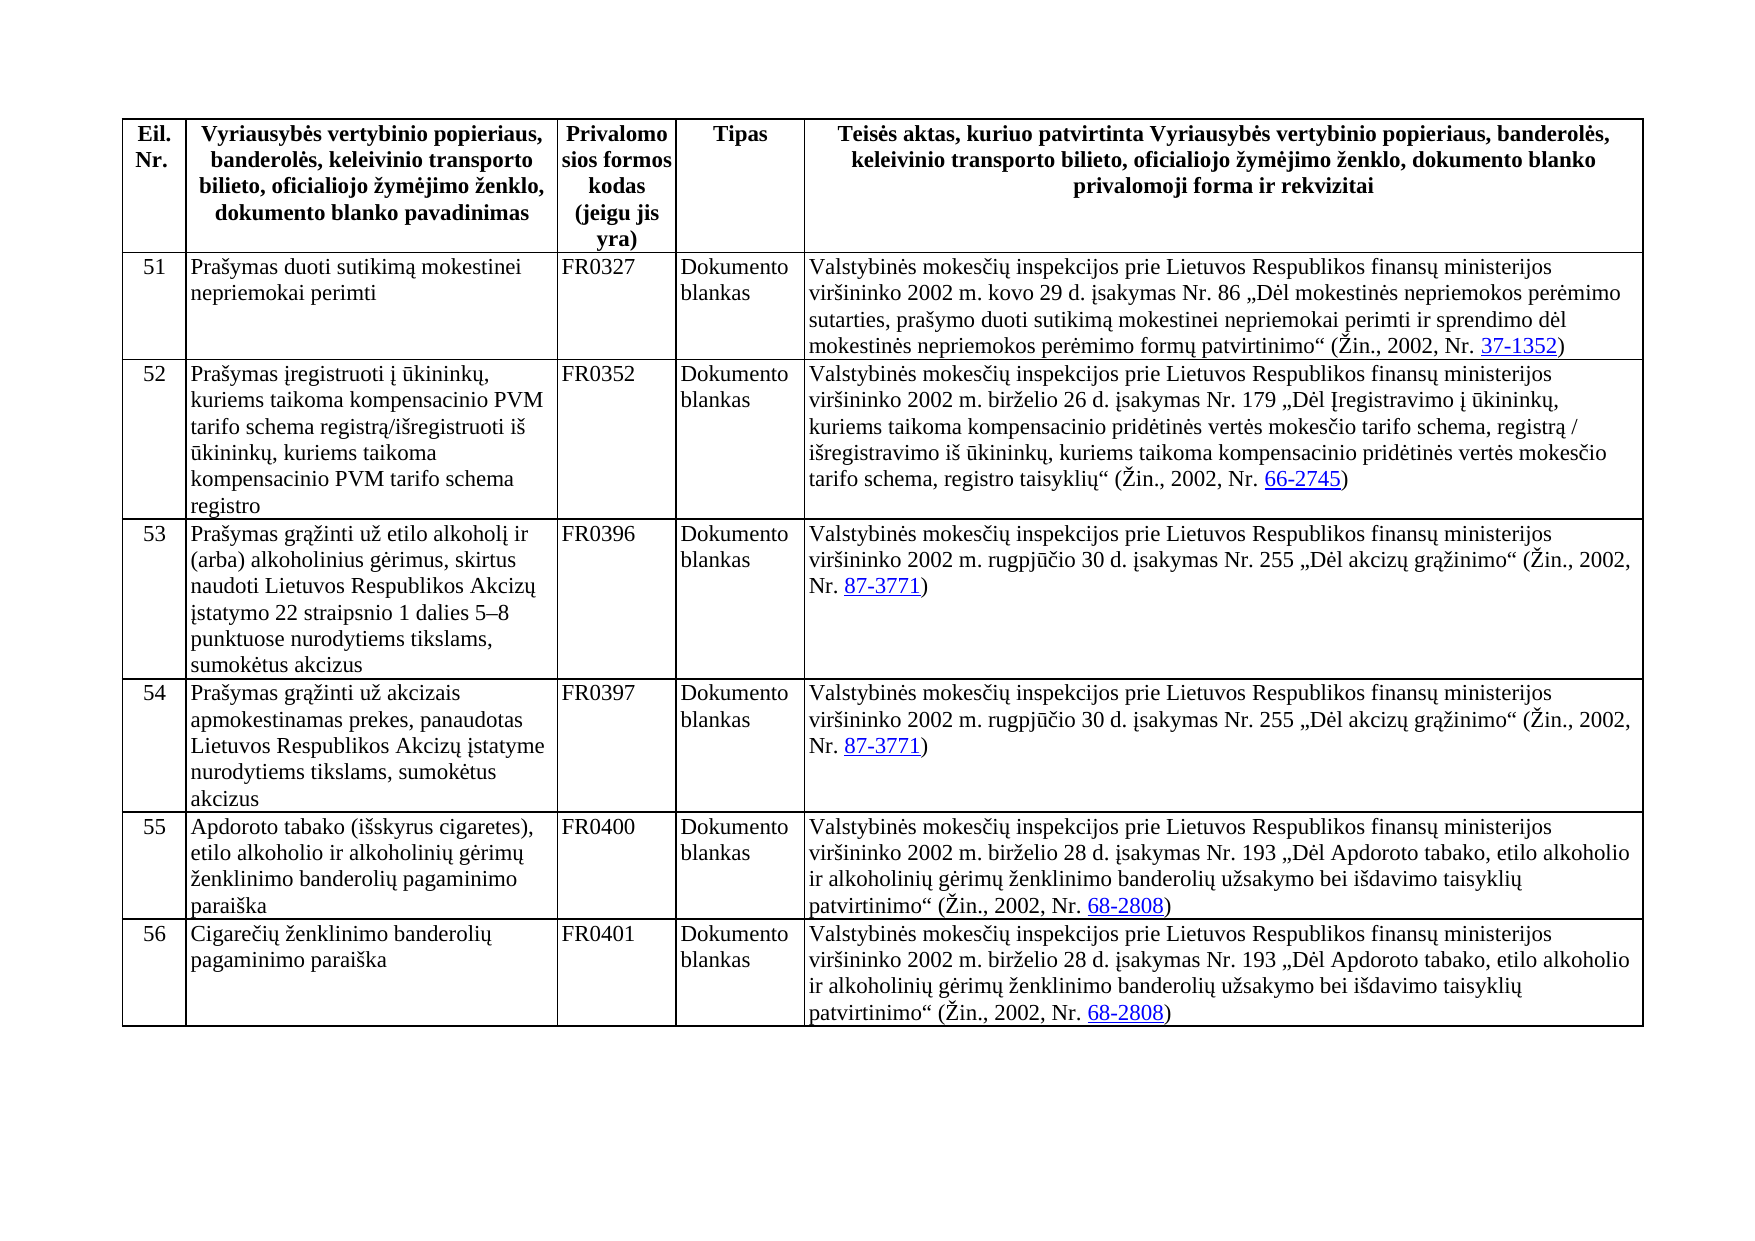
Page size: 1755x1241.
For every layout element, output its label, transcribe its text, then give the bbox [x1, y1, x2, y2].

table_header Tipas [677, 120, 804, 251]
table_cell Dokumento blankas [677, 813, 804, 918]
table_cell Prašymas duoti sutikimą mokestinei nepriemokai perimti [187, 253, 557, 358]
table_cell 52 [123, 360, 185, 518]
table_header Eil. Nr. [123, 120, 185, 251]
table_cell Valstybinės mokesčių inspekcijos prie Lietuvos Respublikos finansų ministerijos viršininko 2002 m. birželio 26 d. įsakymas Nr. 179 „Dėl Įregistravimo į ūkininkų, kuriems taikoma kompensacinio pridėtinės vertės mokesčio tarifo schema, registrą / išregistravimo iš ūkininkų, kuriems taikoma kompensacinio pridėtinės vertės mokesčio tarifo schema, registro taisyklių“ (Žin., 2002, Nr. 66-2745) [805, 360, 1642, 518]
table_cell 55 [123, 813, 185, 918]
table_cell FR0352 [558, 360, 675, 518]
table_cell FR0400 [558, 813, 675, 918]
table_cell Dokumento blankas [677, 360, 804, 518]
table_cell Dokumento blankas [677, 253, 804, 358]
table_header Teisės aktas, kuriuo patvirtinta Vyriausybės vertybinio popieriaus, banderolės, keleivinio transporto bilieto, oficialiojo žymėjimo ženklo, dokumento blanko privalomoji forma ir rekvizitai [805, 120, 1642, 251]
table_cell Valstybinės mokesčių inspekcijos prie Lietuvos Respublikos finansų ministerijos viršininko 2002 m. rugpjūčio 30 d. įsakymas Nr. 255 „Dėl akcizų grąžinimo“ (Žin., 2002, Nr. 87-3771) [805, 520, 1642, 678]
table_cell 51 [123, 253, 185, 358]
table_cell FR0327 [558, 253, 675, 358]
table_cell Cigarečių ženklinimo banderolių pagaminimo paraiška [187, 920, 557, 1025]
table_cell 53 [123, 520, 185, 678]
table_cell 56 [123, 920, 185, 1025]
table_cell Valstybinės mokesčių inspekcijos prie Lietuvos Respublikos finansų ministerijos viršininko 2002 m. rugpjūčio 30 d. įsakymas Nr. 255 „Dėl akcizų grąžinimo“ (Žin., 2002, Nr. 87-3771) [805, 680, 1642, 811]
table_cell Dokumento blankas [677, 680, 804, 811]
table_cell FR0396 [558, 520, 675, 678]
table_cell FR0401 [558, 920, 675, 1025]
table_cell FR0397 [558, 680, 675, 811]
table_header Vyriausybės vertybinio popieriaus, banderolės, keleivinio transporto bilieto, oficialiojo žymėjimo ženklo, dokumento blanko pavadinimas [187, 120, 557, 251]
table_cell Dokumento blankas [677, 920, 804, 1025]
table_cell Dokumento blankas [677, 520, 804, 678]
table_cell 54 [123, 680, 185, 811]
